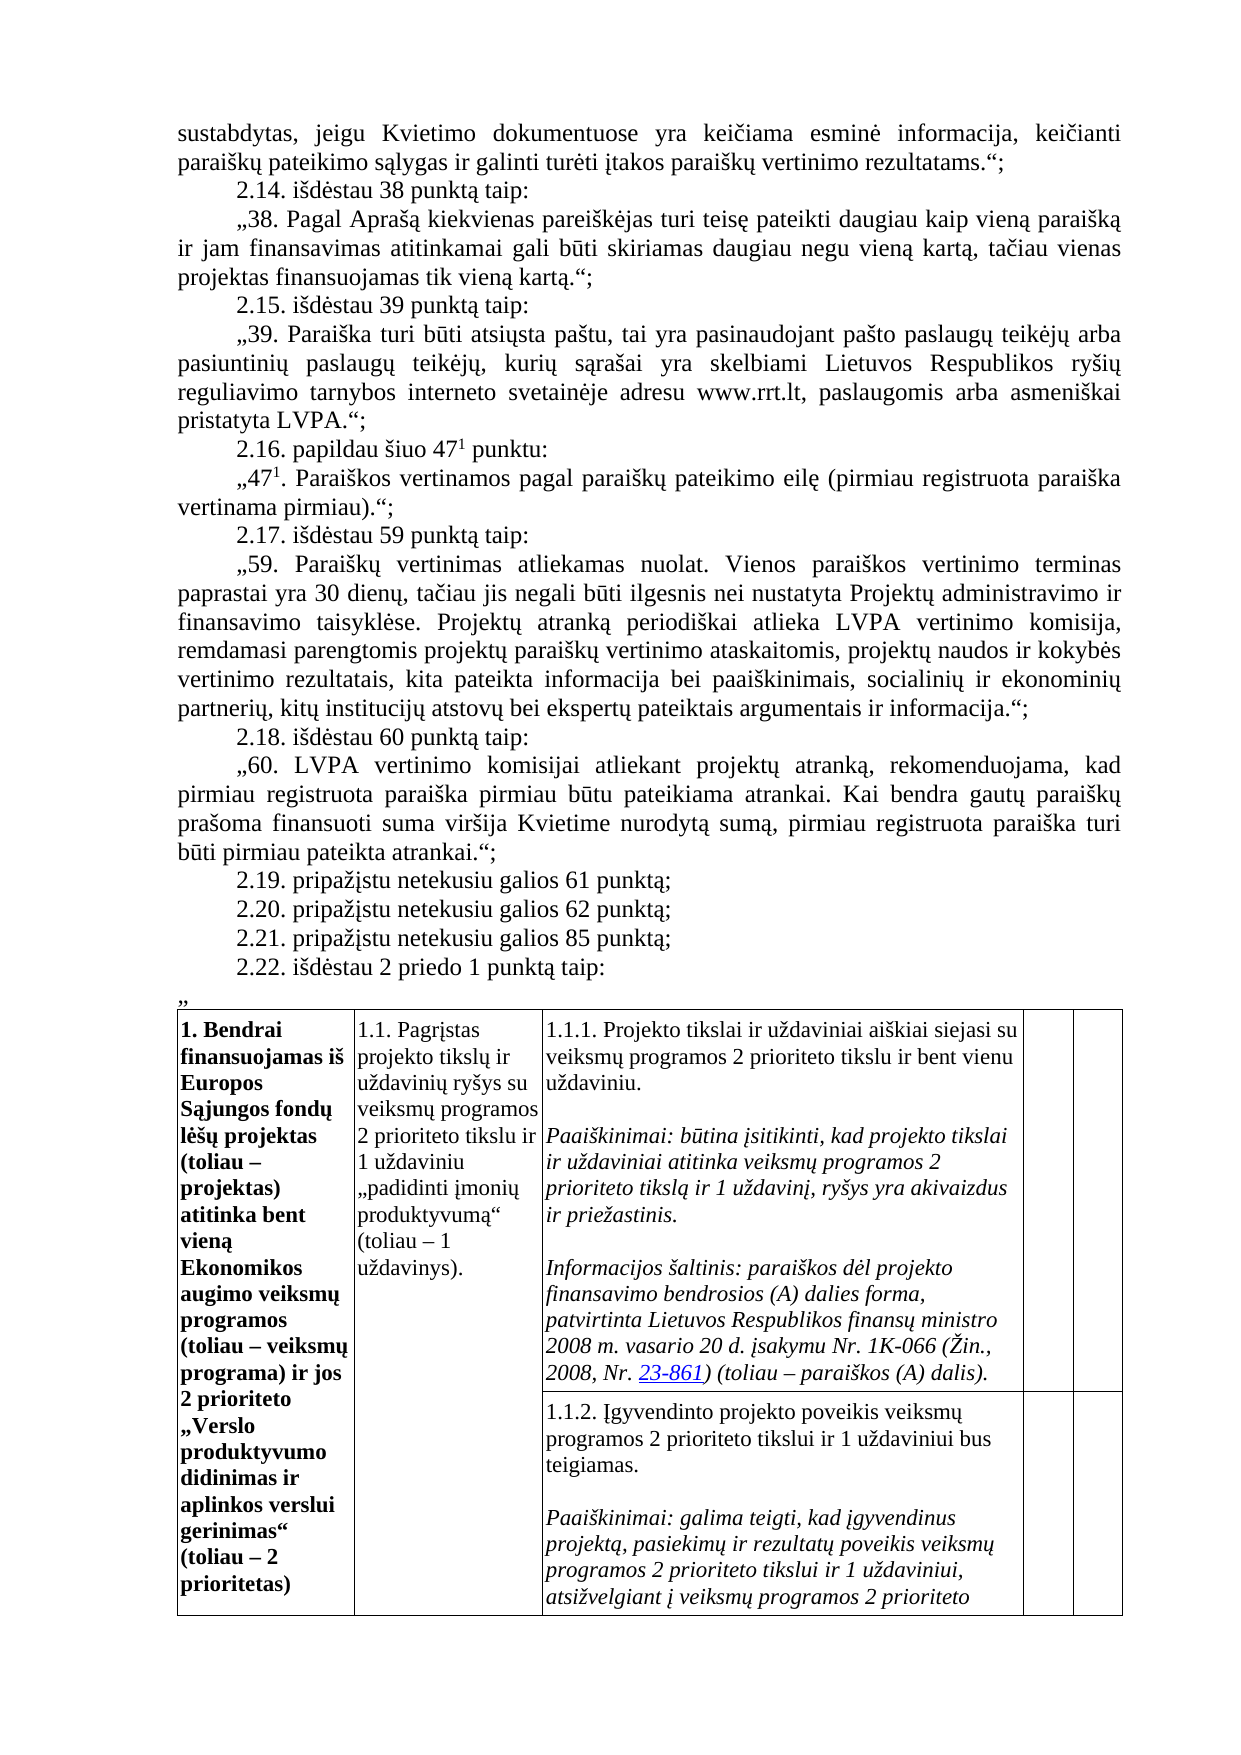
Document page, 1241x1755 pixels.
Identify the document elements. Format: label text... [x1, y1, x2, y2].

text „39. Paraiška turi būti atsiųsta paštu, tai yra pasinaudojant pašto paslaugų teikėjų arba pasiuntinių paslaugų teikėjų, kurių sąrašai yra skelbiami Lietuvos Respublikos ryšių reguliavimo tarnybos interneto svetainėje adresu www.rrt.lt, paslaugomis arba asmeniškai pristatyta LVPA.“; [177, 319, 1122, 434]
table_cell [1024, 1392, 1073, 1615]
text 2.16. papildau šiuo 471 punktu: [177, 434, 1122, 463]
text 2.15. išdėstau 39 punktą taip: [177, 291, 1122, 319]
table_header [1074, 1010, 1122, 1391]
table_header 1. Bendrai finansuojamas iš Europos Sąjungos fondų lėšų projektas (toliau – projektas) atitinka bent vieną Ekonomikos augimo veiksmų programos (toliau – veiksmų programa) ir jos 2 prioriteto „Verslo produktyvumo didinimas ir aplinkos verslui gerinimas“ (toliau – 2 prioritetas) [178, 1010, 354, 1615]
text „ [177, 981, 1122, 1009]
table_cell [1074, 1392, 1122, 1615]
table_header 1.1.1. Projekto tikslai ir uždaviniai aiškiai siejasi su veiksmų programos 2 prioriteto tikslu ir bent vienu uždaviniu. Paaiškinimai: būtina įsitikinti, kad projekto tikslai ir uždaviniai atitinka veiksmų programos 2 prioriteto tikslą ir 1 uždavinį, ryšys yra akivaizdus ir priežastinis. Informacijos šaltinis: paraiškos dėl projekto finansavimo bendrosios (A) dalies forma, patvirtinta Lietuvos Respublikos finansų ministro 2008 m. vasario 20 d. įsakymu Nr. 1K-066 (Žin., 2008, Nr. 23-861) (toliau – paraiškos (A) dalis). [543, 1010, 1023, 1391]
text „38. Pagal Aprašą kiekvienas pareiškėjas turi teisę pateikti daugiau kaip vieną paraišką ir jam finansavimas atitinkamai gali būti skiriamas daugiau negu vieną kartą, tačiau vienas projektas finansuojamas tik vieną kartą.“; [177, 204, 1122, 291]
text 2.21. pripažįstu netekusiu galios 85 punktą; [177, 923, 1122, 952]
table_header [1024, 1010, 1073, 1391]
table_header 1.1. Pagrįstas projekto tikslų ir uždavinių ryšys su veiksmų programos 2 prioriteto tikslu ir 1 uždaviniu „padidinti įmonių produktyvumą“ (toliau – 1 uždavinys). [355, 1010, 542, 1615]
text 2.20. pripažįstu netekusiu galios 62 punktą; [177, 894, 1122, 923]
text sustabdytas, jeigu Kvietimo dokumentuose yra keičiama esminė informacija, keičianti paraiškų pateikimo sąlygas ir galinti turėti įtakos paraiškų vertinimo rezultatams.“; [177, 118, 1122, 176]
text 2.22. išdėstau 2 priedo 1 punktą taip: [177, 952, 1122, 981]
text 2.17. išdėstau 59 punktą taip: [177, 521, 1122, 549]
text „59. Paraiškų vertinimas atliekamas nuolat. Vienos paraiškos vertinimo terminas paprastai yra 30 dienų, tačiau jis negali būti ilgesnis nei nustatyta Projektų administravimo ir finansavimo taisyklėse. Projektų atranką periodiškai atlieka LVPA vertinimo komisija, remdamasi parengtomis projektų paraiškų vertinimo ataskaitomis, projektų naudos ir kokybės vertinimo rezultatais, kita pateikta informacija bei paaiškinimais, socialinių ir ekonominių partnerių, kitų institucijų atstovų bei ekspertų pateiktais argumentais ir informacija.“; [177, 549, 1122, 722]
table_cell 1.1.2. Įgyvendinto projekto poveikis veiksmų programos 2 prioriteto tikslui ir 1 uždaviniui bus teigiamas. Paaiškinimai: galima teigti, kad įgyvendinus projektą, pasiekimų ir rezultatų poveikis veiksmų programos 2 prioriteto tikslui ir 1 uždaviniui, atsižvelgiant į veiksmų programos 2 prioriteto [543, 1392, 1023, 1615]
text „60. LVPA vertinimo komisijai atliekant projektų atranką, rekomenduojama, kad pirmiau registruota paraiška pirmiau būtu pateikiama atrankai. Kai bendra gautų paraiškų prašoma finansuoti suma viršija Kvietime nurodytą sumą, pirmiau registruota paraiška turi būti pirmiau pateikta atrankai.“; [177, 751, 1122, 866]
text „471. Paraiškos vertinamos pagal paraiškų pateikimo eilę (pirmiau registruota paraiška vertinama pirmiau).“; [177, 463, 1122, 521]
text 2.14. išdėstau 38 punktą taip: [177, 176, 1122, 204]
text 2.18. išdėstau 60 punktą taip: [177, 722, 1122, 751]
text 2.19. pripažįstu netekusiu galios 61 punktą; [177, 866, 1122, 894]
